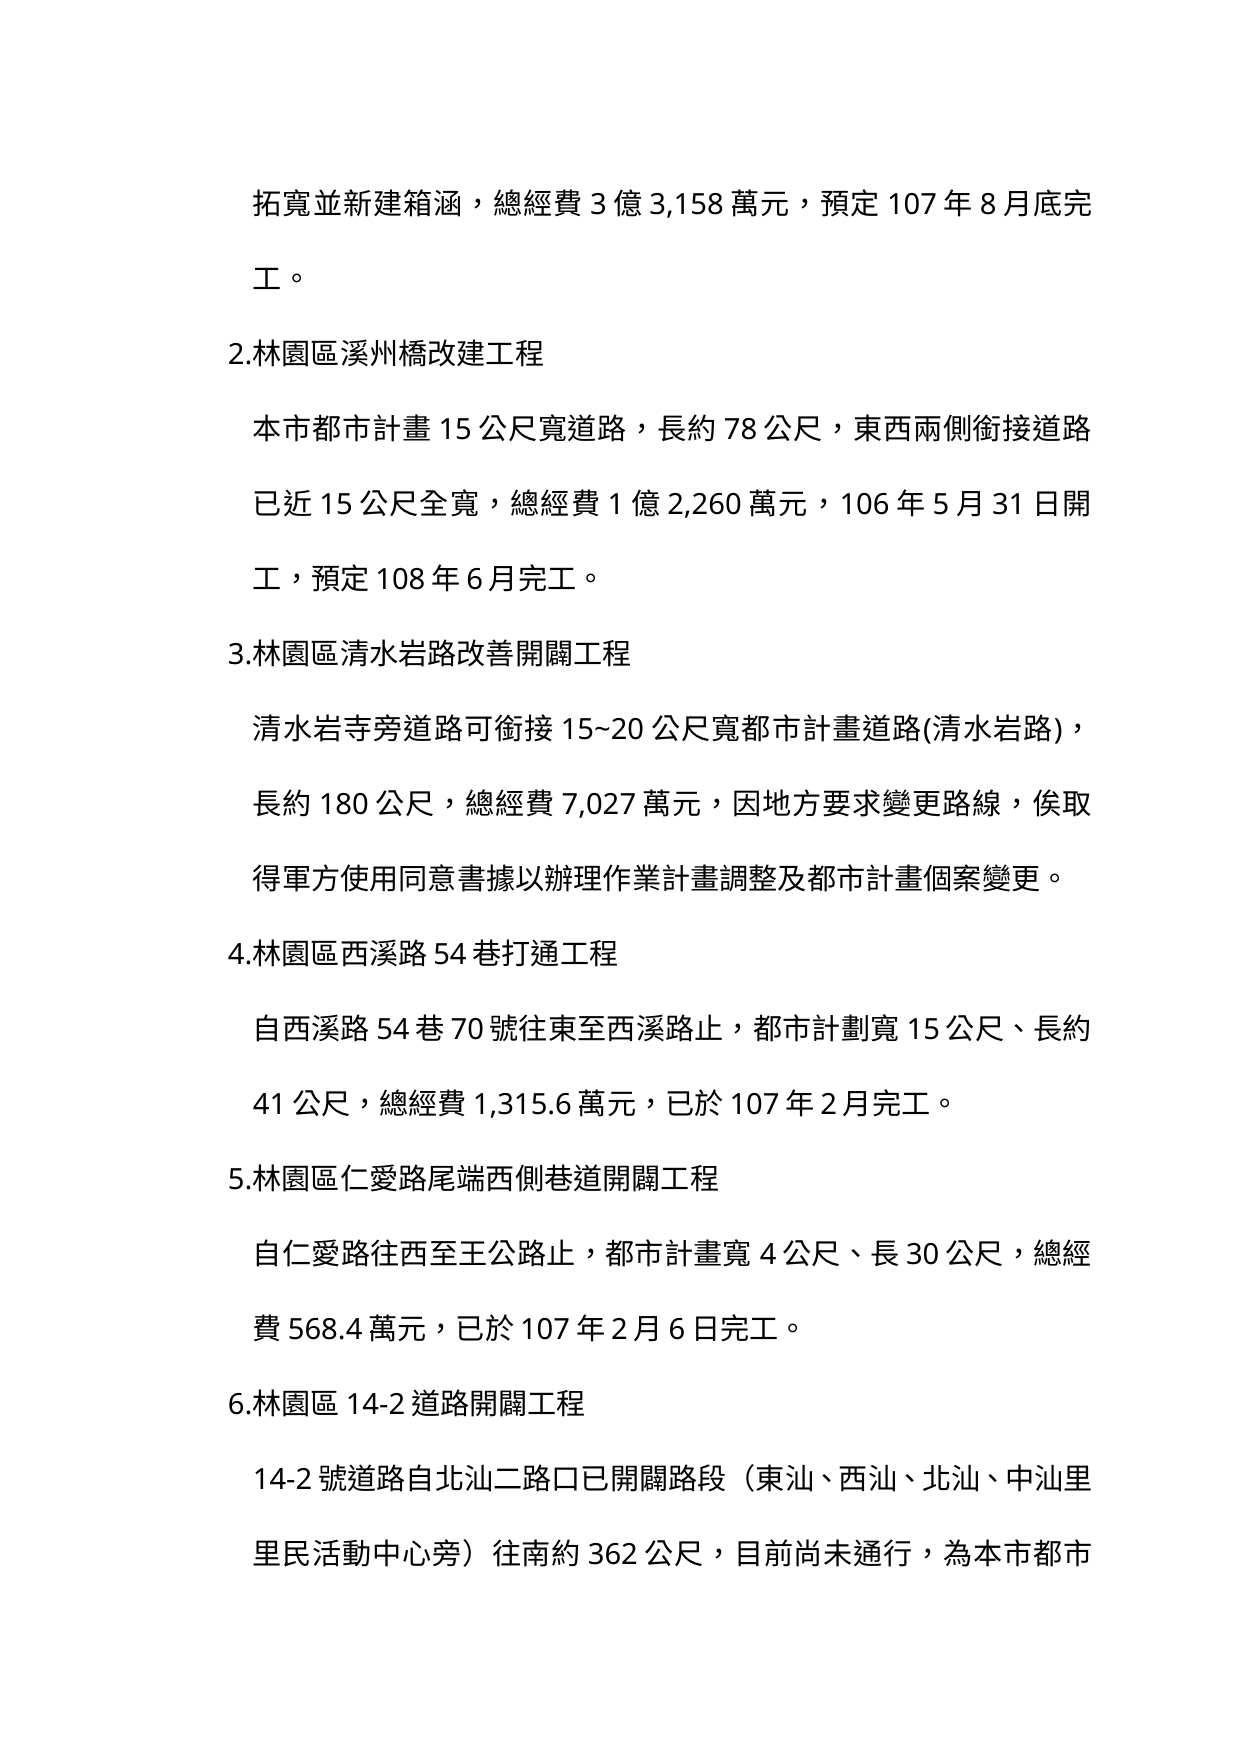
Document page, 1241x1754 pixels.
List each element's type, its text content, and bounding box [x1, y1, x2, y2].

text 14-2號道路自北汕二路口已開闢路段（東汕、西汕、北汕、中汕里里民活動中心旁）往南約362公尺，目前尚未通行，為本市都市 [253, 1439, 1092, 1589]
text 4.林園區西溪路54巷打通工程 [228, 914, 1092, 989]
text 自東林西路往北至信義路止，都市計畫寬15公尺、長約420公尺，拓寬並新建箱涵，總經費3億3,158萬元，預定107年8月底完工。 [253, 164, 1092, 314]
text 清水岩寺旁道路可銜接15~20公尺寬都市計畫道路(清水岩路)，長約180公尺，總經費7,027萬元，因地方要求變更路線，俟取得軍方使用同意書據以辦理作業計畫調整及都市計畫個案變更。 [253, 689, 1092, 914]
text 2.林園區溪州橋改建工程 [228, 314, 1092, 389]
text 5.林園區仁愛路尾端西側巷道開闢工程 [228, 1139, 1092, 1214]
text 自西溪路54巷70號往東至西溪路止，都市計劃寬15公尺、長約41公尺，總經費1,315.6萬元，已於107年2月完工。 [253, 989, 1092, 1139]
text 6.林園區14-2道路開闢工程 [228, 1364, 1092, 1439]
text 3.林園區清水岩路改善開闢工程 [228, 614, 1092, 689]
text 自仁愛路往西至王公路止，都市計畫寬4公尺、長30公尺，總經費568.4萬元，已於107年2月6日完工。 [253, 1214, 1092, 1364]
text 本市都市計畫15公尺寬道路，長約78公尺，東西兩側銜接道路已近15公尺全寬，總經費1億2,260萬元，106年5月31日開工，預定108年6月完工。 [253, 389, 1092, 614]
